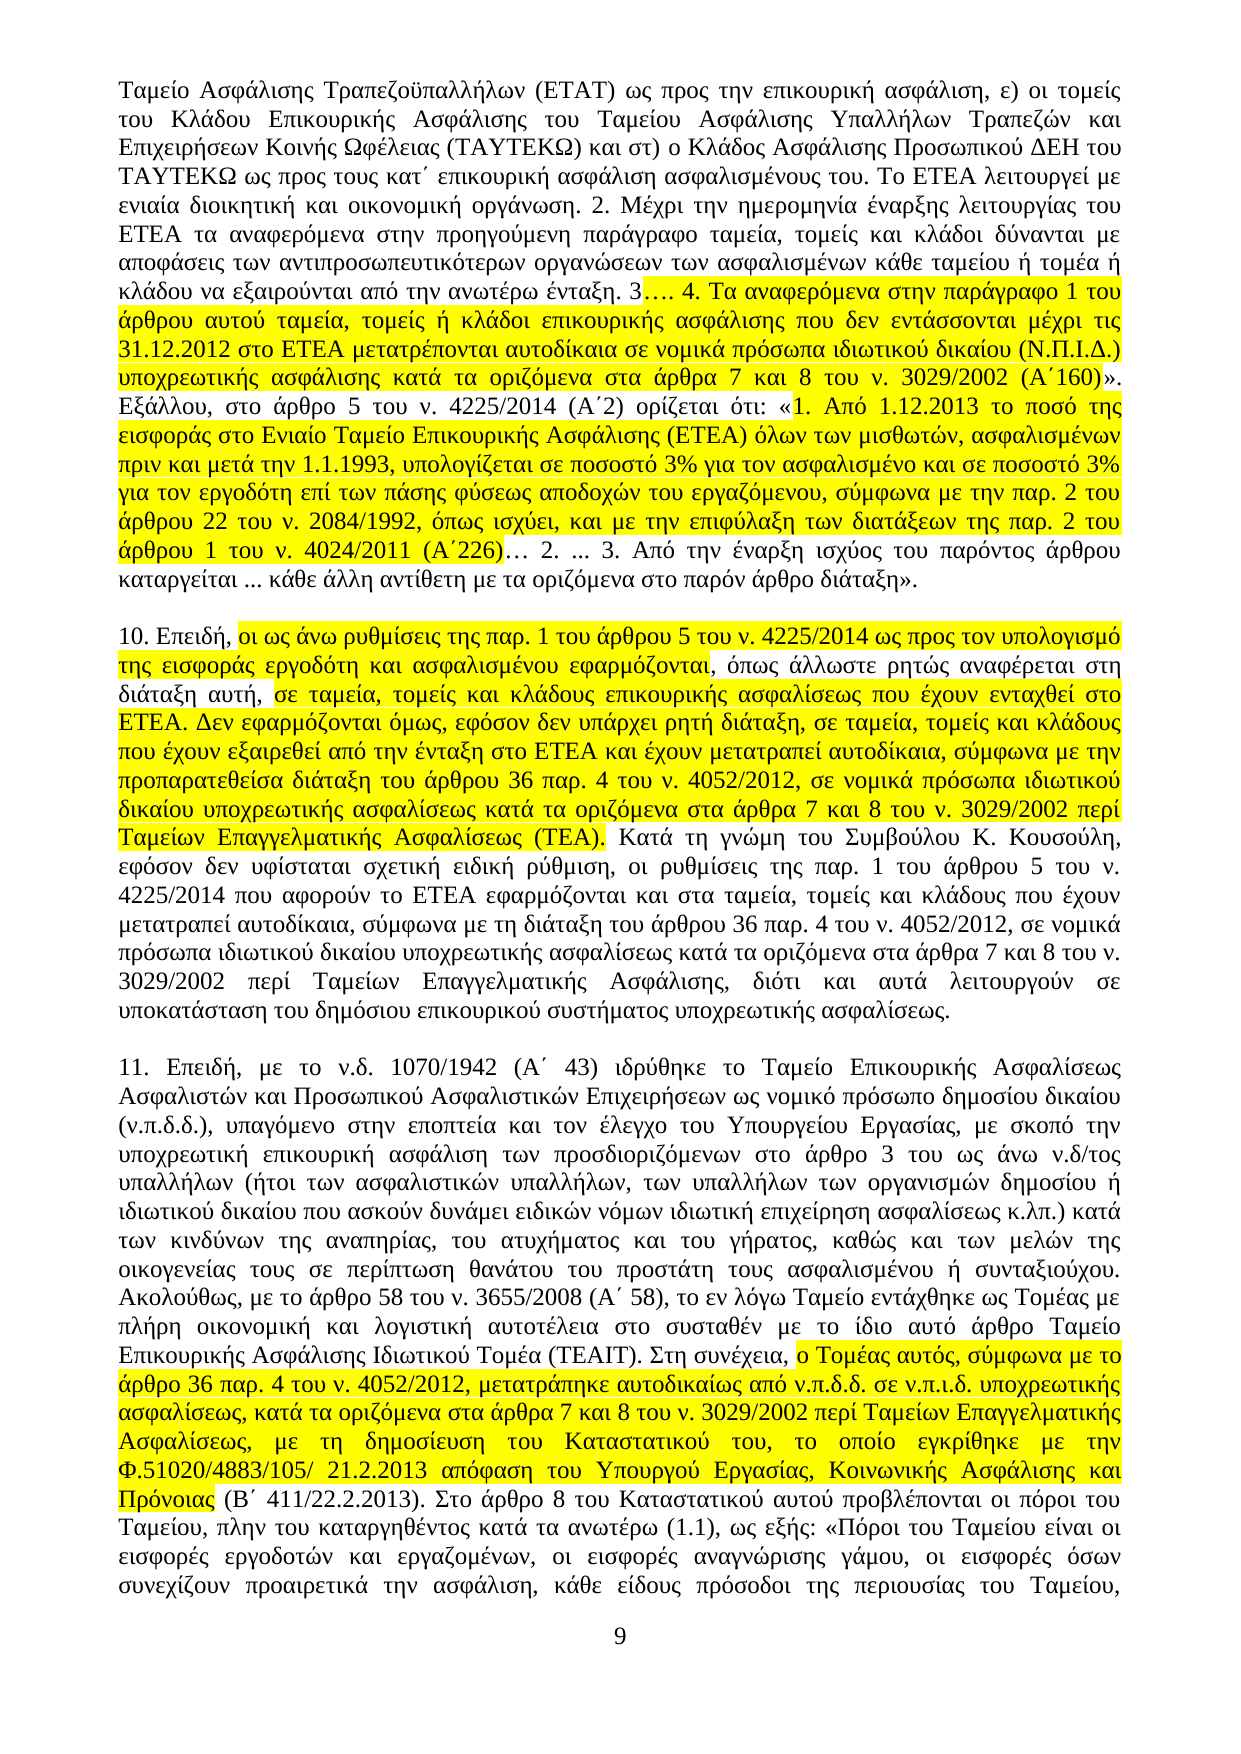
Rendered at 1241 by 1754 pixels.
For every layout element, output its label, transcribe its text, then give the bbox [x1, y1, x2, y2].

text 10. Eπειδή, οι ως άνω ρυθμίσεις της παρ. 1 του άρθρου 5 του ν. 4225/2014 ως προς τον υπολογισμό της εισφοράς εργοδότη και ασφαλισμένου εφαρμόζονται, όπως άλλωστε ρητώς αναφέρεται στη διάταξη αυτή, σε ταμεία, τομείς και κλάδους επικουρικής ασφαλίσεως που έχουν ενταχθεί στο ΕΤΕΑ. Δεν εφαρμόζονται όμως, εφόσον δεν υπάρχει ρητή διάταξη, σε ταμεία, τομείς και κλάδους που έχουν εξαιρεθεί από την ένταξη στο ΕΤΕΑ και έχουν μετατραπεί αυτοδίκαια, σύμφωνα με την προπαρατεθείσα διάταξη του άρθρου 36 παρ. 4 του ν. 4052/2012, σε νομικά πρόσωπα ιδιωτικού δικαίου υποχρεωτικής ασφαλίσεως κατά τα οριζόμενα στα άρθρα 7 και 8 του ν. 3029/2002 περί Ταμείων Επαγγελματικής Ασφαλίσεως (ΤΕΑ). Κατά τη γνώμη του Συμβούλου Κ. Κουσούλη, εφόσον δεν υφίσταται σχετική ειδική ρύθμιση, οι ρυθμίσεις της παρ. 1 του άρθρου 5 του ν. 4225/2014 που αφορούν το ΕΤΕΑ εφαρμόζονται και στα ταμεία, τομείς και κλάδους που έχουν μετατραπεί αυτοδίκαια, σύμφωνα με τη διάταξη του άρθρου 36 παρ. 4 του ν. 4052/2012, σε νομικά πρόσωπα ιδιωτικού δικαίου υποχρεωτικής ασφαλίσεως κατά τα οριζόμενα στα άρθρα 7 και 8 του ν. 3029/2002 περί Ταμείων Επαγγελματικής Ασφάλισης, διότι και αυτά λειτουργούν σε υποκατάσταση του δημόσιου επικουρικού συστήματος υποχρεωτικής ασφαλίσεως. [118, 592, 1122, 1024]
text 11. Eπειδή, με το ν.δ. 1070/1942 (Α΄ 43) ιδρύθηκε το Ταμείο Επικουρικής Ασφαλίσεως Ασφαλιστών και Προσωπικού Ασφαλιστικών Επιχειρήσεων ως νομικό πρόσωπο δημοσίου δικαίου (ν.π.δ.δ.), υπαγόμενο στην εποπτεία και τον έλεγχο του Υπουργείου Εργασίας, με σκοπό την υποχρεωτική επικουρική ασφάλιση των προσδιοριζόμενων στο άρθρο 3 του ως άνω ν.δ/τος υπαλλήλων (ήτοι των ασφαλιστικών υπαλλήλων, των υπαλλήλων των οργανισμών δημοσίου ή ιδιωτικού δικαίου που ασκούν δυνάμει ειδικών νόμων ιδιωτική επιχείρηση ασφαλίσεως κ.λπ.) κατά των κινδύνων της αναπηρίας, του ατυχήματος και του γήρατος, καθώς και των μελών της οικογενείας τους σε περίπτωση θανάτου του προστάτη τους ασφαλισμένου ή συνταξιούχου. Ακολούθως, με το άρθρο 58 του ν. 3655/2008 (Α΄ 58), το εν λόγω Ταμείο εντάχθηκε ως Τομέας με πλήρη οικονομική και λογιστική αυτοτέλεια στο συσταθέν με το ίδιο αυτό άρθρο Ταμείο Επικουρικής Ασφάλισης Ιδιωτικού Τομέα (ΤΕΑΙΤ). Στη συνέχεια, ο Τομέας αυτός, σύμφωνα με το άρθρο 36 παρ. 4 του ν. 4052/2012, μετατράπηκε αυτοδικαίως από ν.π.δ.δ. σε ν.π.ι.δ. υποχρεωτικής ασφαλίσεως, κατά τα οριζόμενα στα άρθρα 7 και 8 του ν. 3029/2002 περί Ταμείων Επαγγελματικής Ασφαλίσεως, με τη δημοσίευση τoυ Καταστατικού του, το οποίο εγκρίθηκε με την Φ.51020/4883/105/ 21.2.2013 απόφαση του Υπουργού Εργασίας, Κοινωνικής Ασφάλισης και Πρόνοιας (Β΄ 411/22.2.2013). Στο άρθρο 8 του Καταστατικού αυτού προβλέπονται οι πόροι του Ταμείου, πλην του καταργηθέντος κατά τα ανωτέρω (1.1), ως εξής: «Πόροι του Ταμείου είναι οι εισφορές εργοδοτών και εργαζομένων, οι εισφορές αναγνώρισης γάμου, οι εισφορές όσων συνεχίζουν προαιρετικά την ασφάλιση, κάθε είδους πρόσοδοι της περιουσίας του Ταμείου, [118, 1024, 1122, 1599]
text Ταμείο Ασφάλισης Τραπεζοϋπαλλήλων (ΕΤΑΤ) ως προς την επικουρική ασφάλιση, ε) οι τομείς του Κλάδου Επικουρικής Ασφάλισης του Ταμείου Ασφάλισης Υπαλλήλων Τραπεζών και Επιχειρήσεων Κοινής Ωφέλειας (ΤΑΥΤΕΚΩ) και στ) o Κλάδος Ασφάλισης Προσωπικού ΔΕΗ του ΤΑΥΤΕΚΩ ως προς τους κατ΄ επικουρική ασφάλιση ασφαλισμένους του. Το ΕΤΕΑ λειτουργεί με ενιαία διοικητική και οικονομική οργάνωση. 2. Μέχρι την ημερομηνία έναρξης λειτουργίας του ΕΤΕΑ τα αναφερόμενα στην προηγούμενη παράγραφο ταμεία, τομείς και κλάδοι δύνανται με αποφάσεις των αντιπροσωπευτικότερων οργανώσεων των ασφαλισμένων κάθε ταμείου ή τομέα ή κλάδου να εξαιρούνται από την ανωτέρω ένταξη. 3…. 4. Τα αναφερόμενα στην παράγραφο 1 του άρθρου αυτού ταμεία, τομείς ή κλάδοι επικουρικής ασφάλισης που δεν εντάσσονται μέχρι τις 31.12.2012 στο ΕΤΕΑ μετατρέπονται αυτοδίκαια σε νομικά πρόσωπα ιδιωτικού δικαίου (Ν.Π.Ι.Δ.) υποχρεωτικής ασφάλισης κατά τα οριζόμενα στα άρθρα 7 και 8 του ν. 3029/2002 (Α΄160)». Εξάλλου, στο άρθρο 5 του ν. 4225/2014 (Α΄2) ορίζεται ότι: «1. Από 1.12.2013 το ποσό της εισφοράς στο Ενιαίο Ταμείο Επικουρικής Ασφάλισης (ΕΤΕΑ) όλων των μισθωτών, ασφαλισμένων πριν και μετά την 1.1.1993, υπολογίζεται σε ποσοστό 3% για τον ασφαλισμένο και σε ποσοστό 3% για τον εργοδότη επί των πάσης φύσεως αποδοχών του εργαζόμενου, σύμφωνα με την παρ. 2 του άρθρου 22 του ν. 2084/1992, όπως ισχύει, και με την επιφύλαξη των διατάξεων της παρ. 2 του άρθρου 1 του ν. 4024/2011 (Α΄226)… 2. ... 3. Από την έναρξη ισχύος του παρόντος άρθρου καταργείται ... κάθε άλλη αντίθετη με τα οριζόμενα στο παρόν άρθρο διάταξη». [118, 75, 1122, 592]
